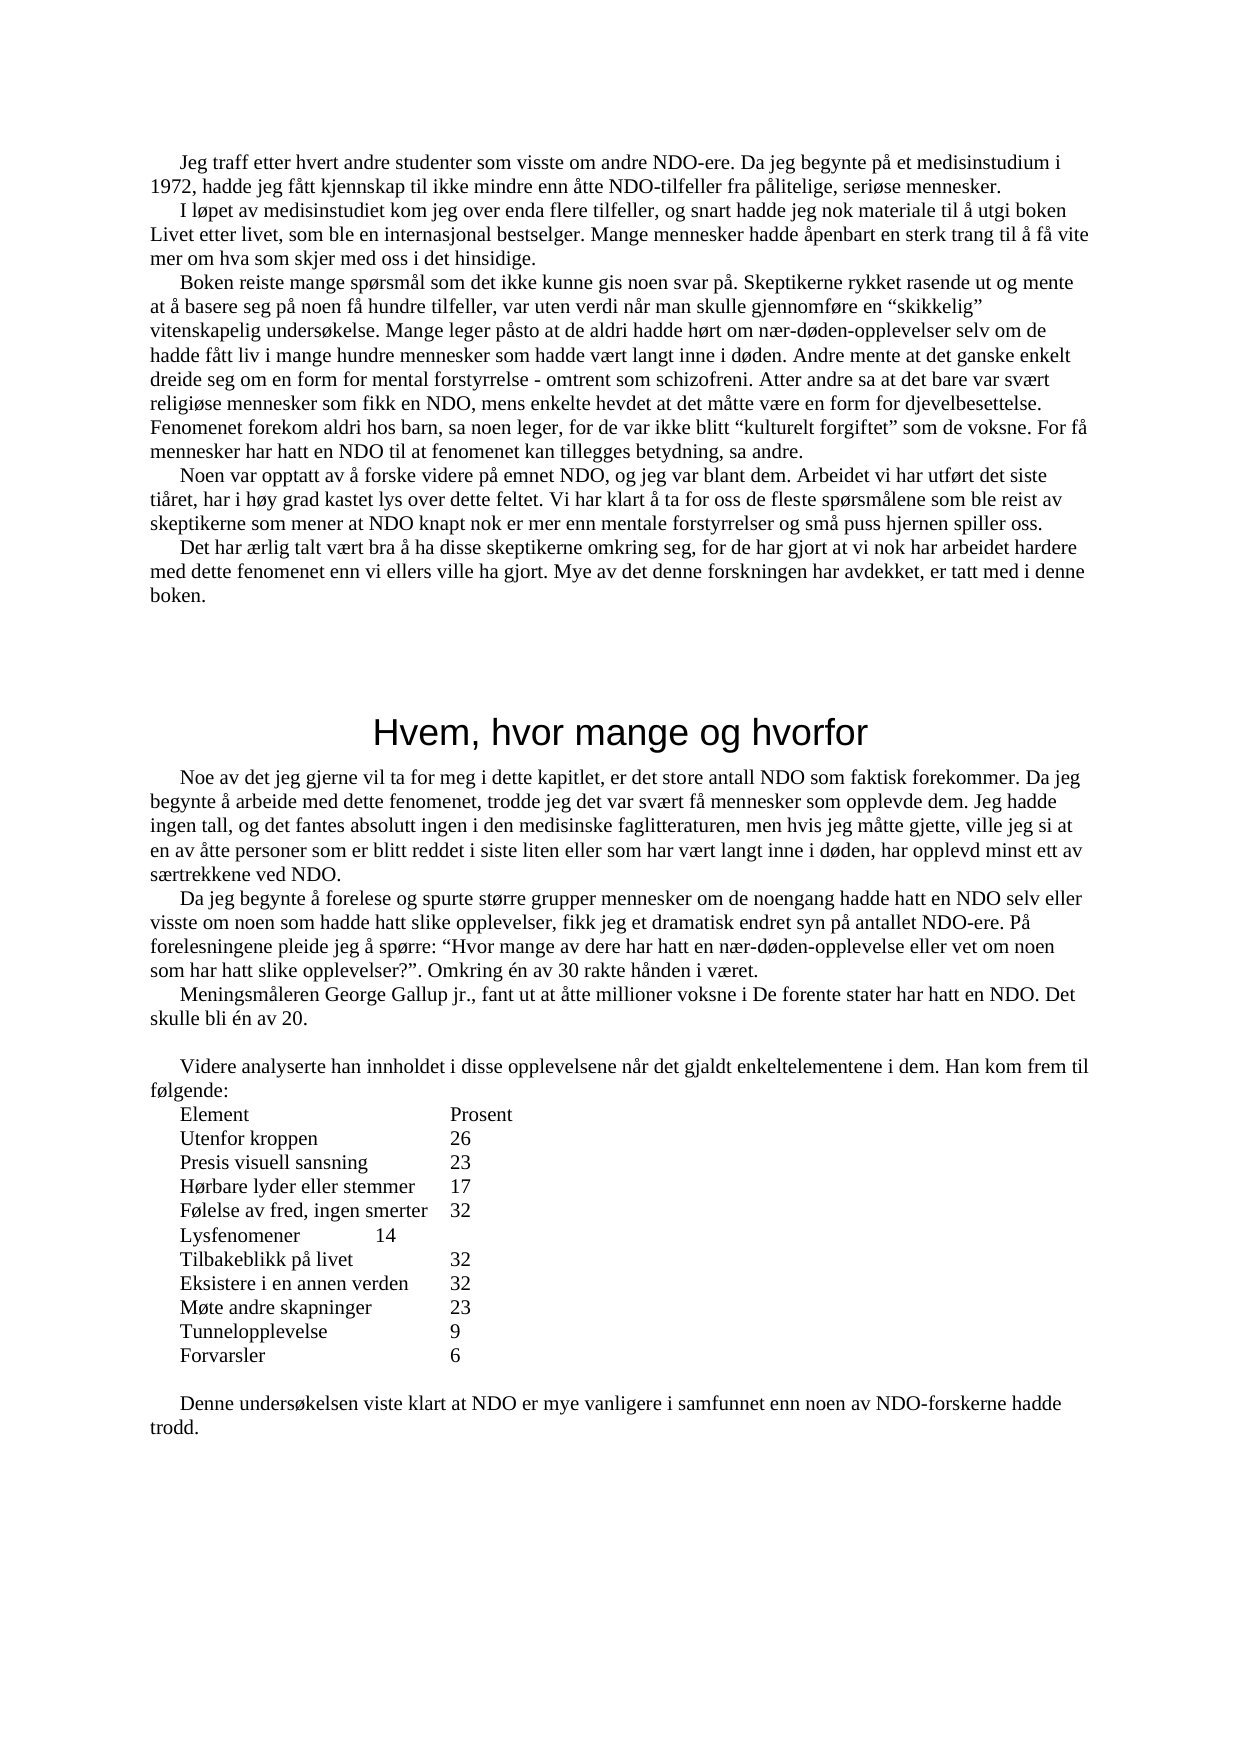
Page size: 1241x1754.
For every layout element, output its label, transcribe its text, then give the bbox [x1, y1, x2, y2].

text Tilbakeblikk på livet 32 [150, 1247, 1090, 1271]
text Eksistere i en annen verden 32 [150, 1271, 1090, 1295]
text Lysfenomener 14 [150, 1222, 1090, 1247]
text Presis visuell sansning 23 [150, 1150, 1090, 1174]
text Hørbare lyder eller stemmer 17 [150, 1174, 1090, 1198]
text Videre analyserte han innholdet i disse opplevelsene når det gjaldt enkeltelementene i dem. Han kom frem til følgende: [150, 1054, 1090, 1102]
text Denne undersøkelsen viste klart at NDO er mye vanligere i samfunnet enn noen av NDO-forskerne hadde trodd. [150, 1391, 1090, 1439]
text Forvarsler 6 [150, 1343, 1090, 1367]
text Element Prosent [150, 1102, 1090, 1126]
text Det har ærlig talt vært bra å ha disse skeptikerne omkring seg, for de har gjort at vi nok har arbeidet hardere med dette fenomenet enn vi ellers ville ha gjort. Mye av det denne forsk­ningen har avdekket, er tatt med i denne boken. [150, 535, 1090, 607]
text Noen var opptatt av å forske videre på emnet NDO, og jeg var blant dem. Arbeidet vi har utført det siste tiåret, har i høy grad kastet lys over dette feltet. Vi har klart å ta for oss de fles­te spørsmålene som ble reist av skeptikerne som mener at NDO knapt nok er mer enn mentale forstyrrelser og små puss hjernen spiller oss. [150, 463, 1090, 535]
text Jeg traff etter hvert andre studenter som visste om andre NDO-ere. Da jeg begynte på et medisinstudium i 1972, hadde jeg fått kjennskap til ikke mindre enn åtte NDO-tilfeller fra pålitelige, seriøse mennesker. [150, 150, 1090, 198]
subtitle Hvem, hvor mange og hvorfor [150, 710, 1090, 753]
text Noe av det jeg gjerne vil ta for meg i dette kapitlet, er det sto­re antall NDO som faktisk forekommer. Da jeg begynte å ar­beide med dette fenomenet, trodde jeg det var svært få men­nesker som opplevde dem. Jeg hadde ingen tall, og det fantes absolutt ingen i den medisinske faglitteraturen, men hvis jeg måtte gjette, ville jeg si at en av åtte personer som er blitt red­det i siste liten eller som har vært langt inne i døden, har opp­levd minst ett av særtrekkene ved NDO. [150, 765, 1090, 886]
text Utenfor kroppen 26 [150, 1126, 1090, 1150]
text Følelse av fred, ingen smerter 32 [150, 1198, 1090, 1222]
text Boken reiste mange spørsmål som det ikke kunne gis noen svar på. Skeptikerne rykket rasende ut og mente at å basere seg på noen få hundre tilfeller, var uten verdi når man skulle gjennomføre en “skikkelig” vitenskapelig undersøkelse. Man­ge leger påsto at de aldri hadde hørt om nær-døden-opplevel­ser selv om de hadde fått liv i mange hundre mennesker som hadde vært langt inne i døden. Andre mente at det ganske enkelt dreide seg om en form for mental forstyrrelse - omtrent som schizofreni. Atter andre sa at det bare var svært religiøse mennesker som fikk en NDO, mens enkelte hevdet at det måt­te være en form for djevelbesettelse. Fenomenet forekom aldri hos barn, sa noen leger, for de var ikke blitt “kulturelt forgif­tet” som de voksne. For få mennesker har hatt en NDO til at fenomenet kan tillegges betydning, sa andre. [150, 270, 1090, 463]
text Møte andre skapninger 23 [150, 1295, 1090, 1319]
text Meningsmåleren George Gallup jr., fant ut at åtte millioner voksne i De forente stater har hatt en NDO. Det skulle bli én av 20. [150, 982, 1090, 1030]
text I løpet av medisinstudiet kom jeg over enda flere tilfeller, og snart hadde jeg nok materiale til å utgi boken Livet etter livet, som ble en internasjonal bestselger. Mange mennesker hadde åpenbart en sterk trang til å få vite mer om hva som skjer med oss i det hinsidige. [150, 198, 1090, 270]
text Da jeg begynte å forelese og spurte større grupper mennes­ker om de noengang hadde hatt en NDO selv eller visste om noen som hadde hatt slike opplevelser, fikk jeg et dramatisk endret syn på antallet NDO-ere. På forelesningene pleide jeg å spørre: “Hvor mange av dere har hatt en nær-døden-opple­velse eller vet om noen som har hatt slike opplevelser?”. Om­kring én av 30 rakte hånden i været. [150, 886, 1090, 982]
text Tunnelopplevelse 9 [150, 1319, 1090, 1343]
